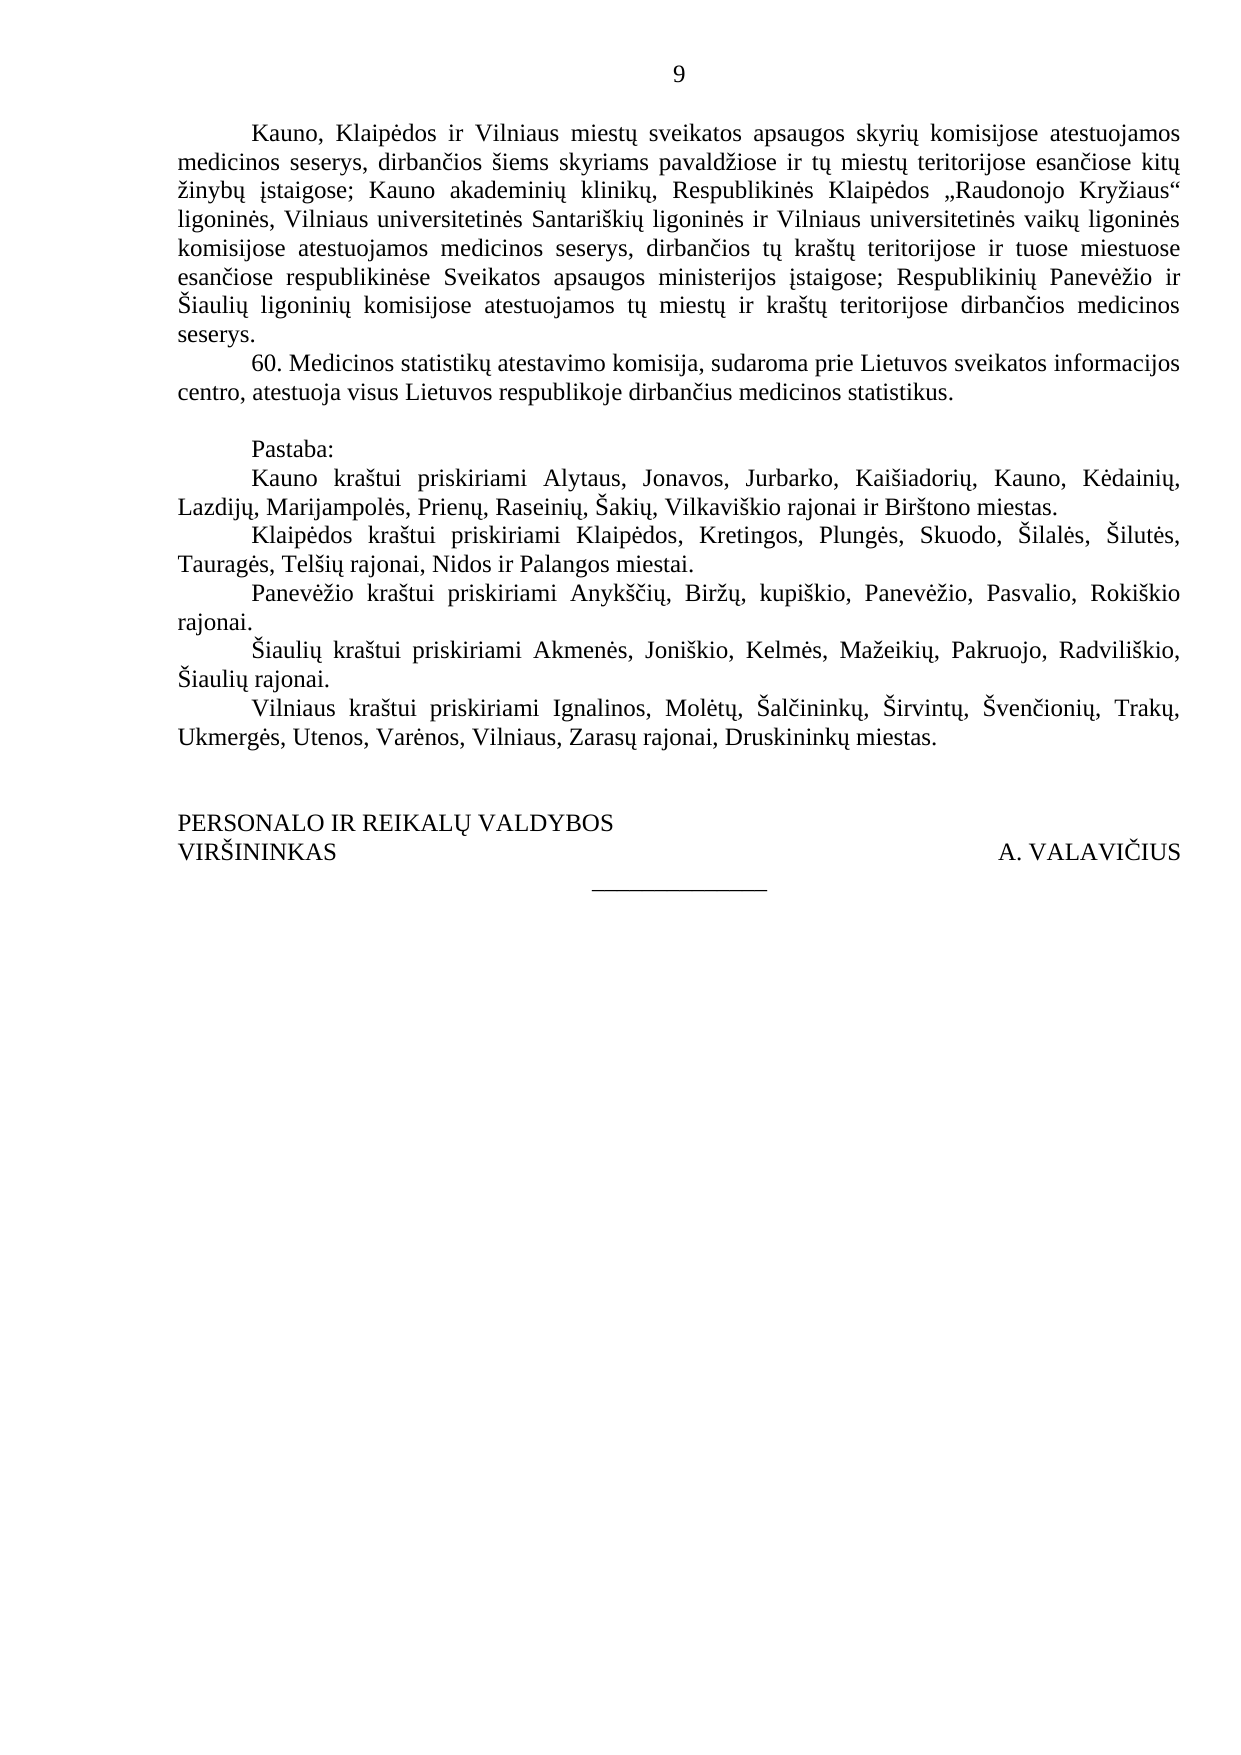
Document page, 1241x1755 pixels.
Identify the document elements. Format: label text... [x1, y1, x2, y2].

text VIRŠININKAS A. VALAVIČIUS [177, 837, 1181, 866]
text Vilniaus kraštui priskiriami Ignalinos, Molėtų, Šalčininkų, Širvintų, Švenčionių, Trakų, Ukmergės, Utenos, Varėnos, Vilniaus, Zarasų rajonai, Druskininkų miestas. [177, 693, 1181, 751]
text Kauno, Klaipėdos ir Vilniaus miestų sveikatos apsaugos skyrių komisijose atestuojamos medicinos seserys, dirbančios šiems skyriams pavaldžiose ir tų miestų teritorijose esančiose kitų žinybų įstaigose; Kauno akademinių klinikų, Respublikinės Klaipėdos „Raudonojo Kryžiaus“ ligoninės, Vilniaus universitetinės Santariškių ligoninės ir Vilniaus universitetinės vaikų ligoninės komisijose atestuojamos medicinos seserys, dirbančios tų kraštų teritorijose ir tuose miestuose esančiose respublikinėse Sveikatos apsaugos ministerijos įstaigose; Respublikinių Panevėžio ir Šiaulių ligoninių komisijose atestuojamos tų miestų ir kraštų teritorijose dirbančios medicinos seserys. [177, 118, 1181, 348]
text Kauno kraštui priskiriami Alytaus, Jonavos, Jurbarko, Kaišiadorių, Kauno, Kėdainių, Lazdijų, Marijampolės, Prienų, Raseinių, Šakių, Vilkaviškio rajonai ir Birštono miestas. [177, 463, 1181, 521]
text Pastaba: [177, 434, 1181, 463]
text Panevėžio kraštui priskiriami Anykščių, Biržų, kupiškio, Panevėžio, Pasvalio, Rokiškio rajonai. [177, 578, 1181, 636]
text ______________ [177, 866, 1181, 894]
text 60. Medicinos statistikų atestavimo komisija, sudaroma prie Lietuvos sveikatos informacijos centro, atestuoja visus Lietuvos respublikoje dirbančius medicinos statistikus. [177, 348, 1181, 406]
text Šiaulių kraštui priskiriami Akmenės, Joniškio, Kelmės, Mažeikių, Pakruojo, Radviliškio, Šiaulių rajonai. [177, 636, 1181, 693]
text Klaipėdos kraštui priskiriami Klaipėdos, Kretingos, Plungės, Skuodo, Šilalės, Šilutės, Tauragės, Telšių rajonai, Nidos ir Palangos miestai. [177, 521, 1181, 578]
text PERSONALO IR REIKALŲ VALDYBOS [177, 808, 1181, 837]
